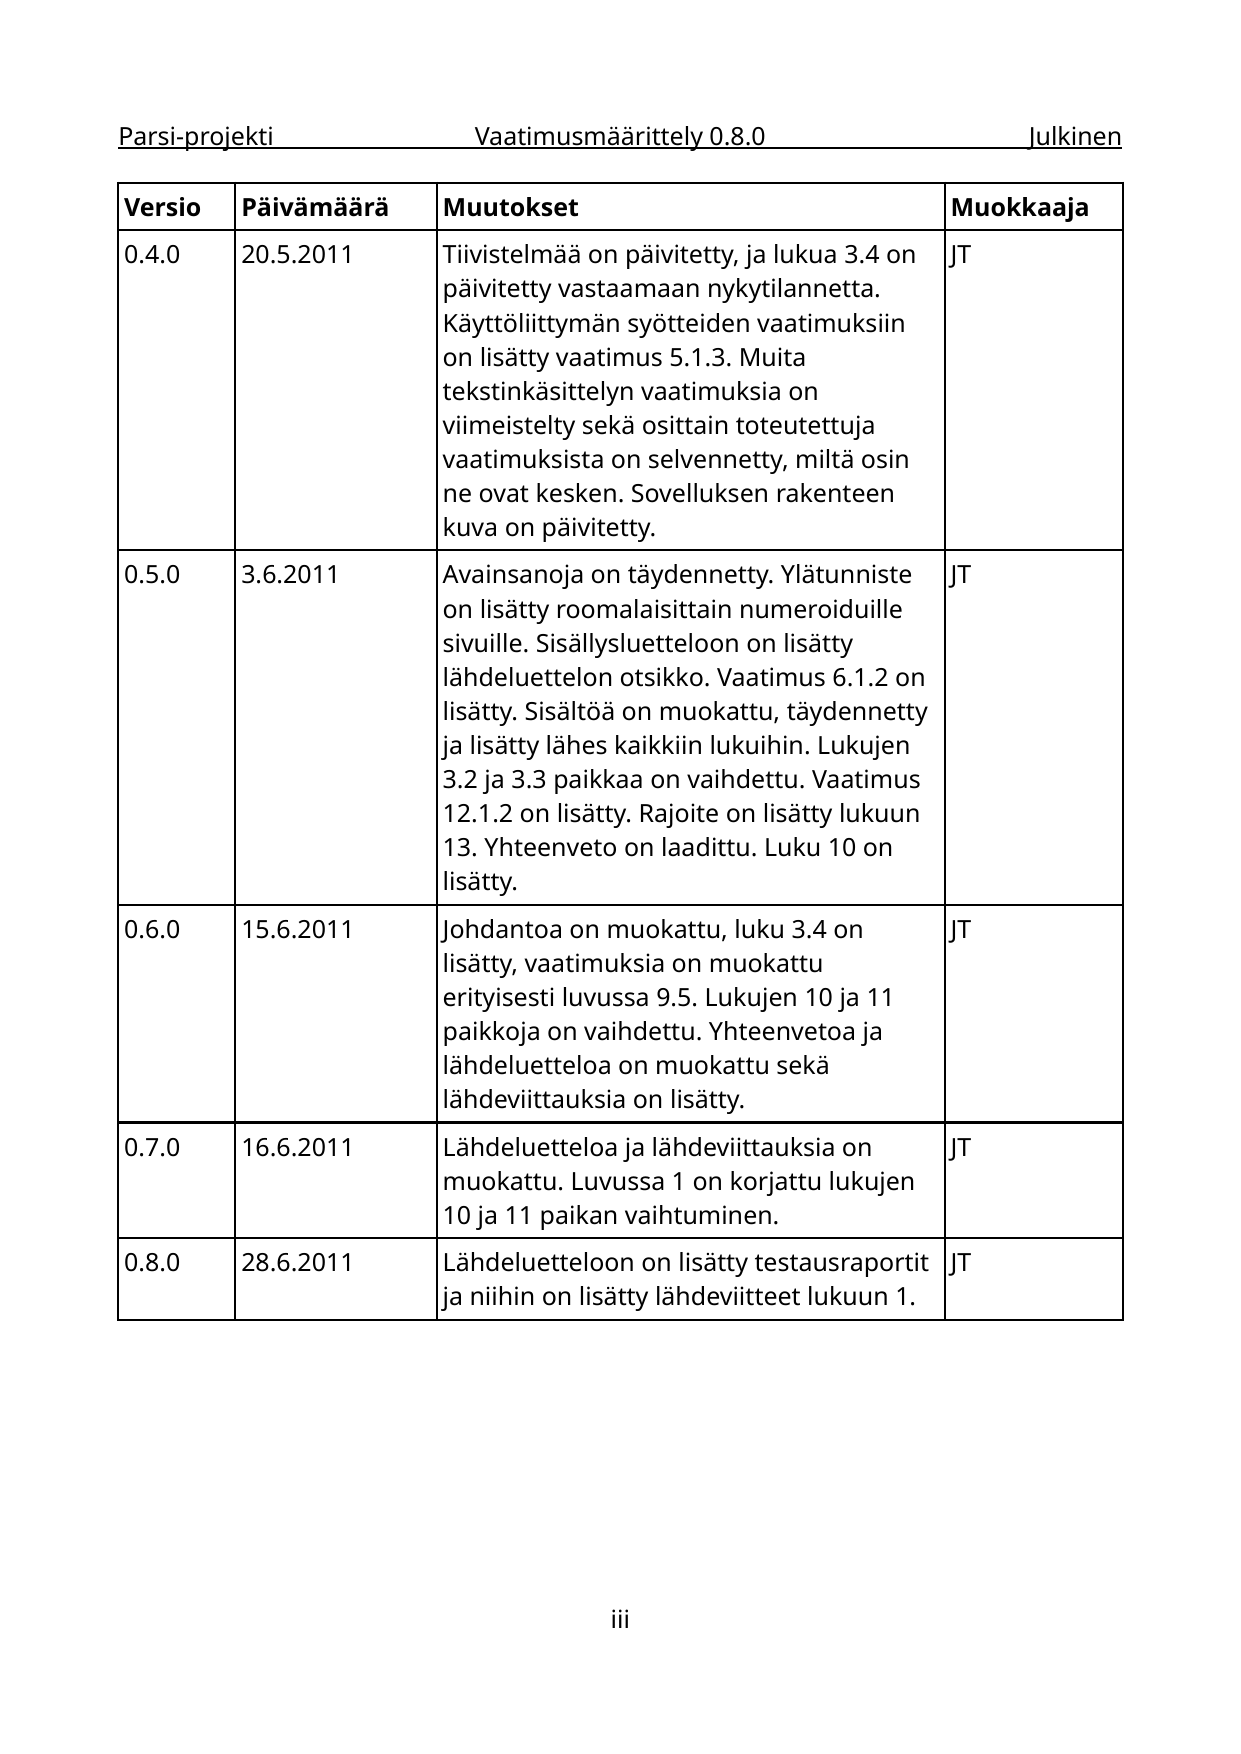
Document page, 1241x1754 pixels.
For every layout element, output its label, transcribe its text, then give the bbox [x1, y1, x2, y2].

table_cell 28.6.2011 [236, 1239, 436, 1319]
table_cell 0.5.0 [119, 551, 234, 903]
table_cell JT [946, 1239, 1122, 1319]
table_cell 0.4.0 [119, 231, 234, 549]
table_cell 0.8.0 [119, 1239, 234, 1319]
table_header Muokkaaja [946, 184, 1122, 229]
table_cell 0.6.0 [119, 906, 234, 1121]
table_cell 3.6.2011 [236, 551, 436, 903]
table_cell 15.6.2011 [236, 906, 436, 1121]
table_cell 16.6.2011 [236, 1124, 436, 1237]
table_cell Avainsanoja on täydennetty. Ylätunniste on lisätty roomalaisittain numeroiduille sivuille. Sisällysluetteloon on lisätty lähdeluettelon otsikko. Vaatimus 6.1.2 on lisätty. Sisältöä on muokattu, täydennetty ja lisätty lähes kaikkiin lukuihin. Lukujen 3.2 ja 3.3 paikkaa on vaihdettu. Vaatimus 12.1.2 on lisätty. Rajoite on lisätty lukuun 13. Yhteenveto on laadittu. Luku 10 on lisätty. [438, 551, 944, 903]
table_cell 20.5.2011 [236, 231, 436, 549]
table_header Päivämäärä [236, 184, 436, 229]
table_cell JT [946, 1124, 1122, 1237]
table_header Versio [119, 184, 234, 229]
table_cell Lähdeluetteloa ja lähdeviittauksia on muokattu. Luvussa 1 on korjattu lukujen 10 ja 11 paikan vaihtuminen. [438, 1124, 944, 1237]
table_cell Johdantoa on muokattu, luku 3.4 on lisätty, vaatimuksia on muokattu erityisesti luvussa 9.5. Lukujen 10 ja 11 paikkoja on vaihdettu. Yhteenvetoa ja lähdeluetteloa on muokattu sekä lähdeviittauksia on lisätty. [438, 906, 944, 1121]
table_cell Tiivistelmää on päivitetty, ja lukua 3.4 on päivitetty vastaamaan nykytilannetta. Käyttöliittymän syötteiden vaatimuksiin on lisätty vaatimus 5.1.3. Muita tekstinkäsittelyn vaatimuksia on viimeistelty sekä osittain toteutettuja vaatimuksista on selvennetty, miltä osin ne ovat kesken. Sovelluksen rakenteen kuva on päivitetty. [438, 231, 944, 549]
table_header Muutokset [438, 184, 944, 229]
table_cell 0.7.0 [119, 1124, 234, 1237]
table_cell JT [946, 231, 1122, 549]
table_cell Lähdeluetteloon on lisätty testausraportit ja niihin on lisätty lähdeviitteet lukuun 1. [438, 1239, 944, 1319]
table_cell JT [946, 906, 1122, 1121]
table_cell JT [946, 551, 1122, 903]
